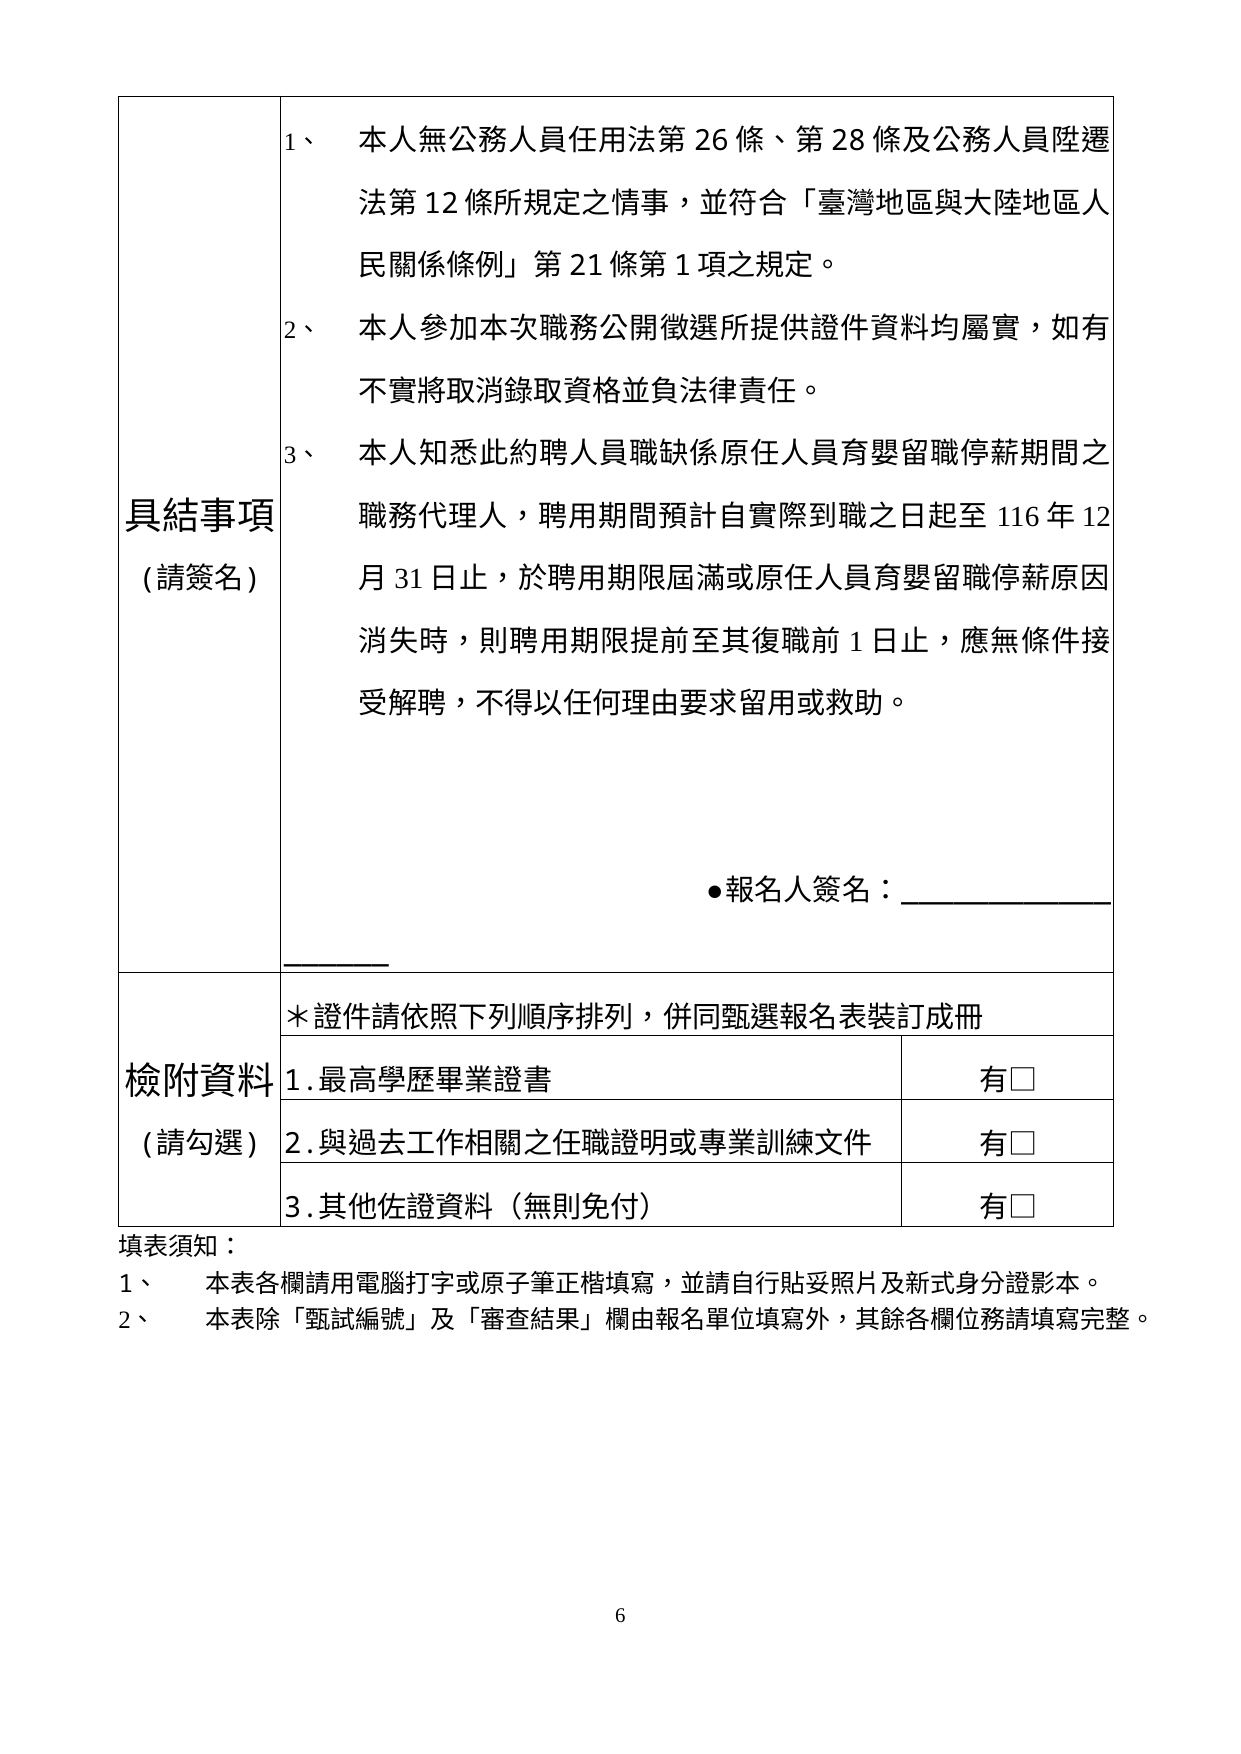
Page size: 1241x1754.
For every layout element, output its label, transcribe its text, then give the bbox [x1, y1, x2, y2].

table_cell 檢附資料 (請勾選) [119, 973, 280, 1226]
table_cell 3.其他佐證資料（無則免付） [281, 1163, 901, 1226]
list 本表除「甄試編號」及「審查結果」欄由報名單位填寫外，其餘各欄位務請填寫完整。 [118, 1299, 1138, 1336]
table_cell 1.最高學歷畢業證書 [281, 1036, 901, 1099]
list 本表各欄請用電腦打字或原子筆正楷填寫，並請自行貼妥照片及新式身分證影本。 [118, 1263, 1138, 1299]
table_cell 具結事項 (請簽名) [119, 97, 280, 972]
table_cell 有□ [902, 1163, 1113, 1226]
table_cell 有□ [902, 1036, 1113, 1099]
table_cell ＊證件請依照下列順序排列，併同甄選報名表裝訂成冊 [281, 973, 1113, 1035]
text 填表須知： [118, 1227, 1138, 1263]
table_cell 2.與過去工作相關之任職證明或專業訓練文件 [281, 1100, 901, 1162]
table_cell 本人無公務人員任用法第26條、第28條及公務人員陞遷法第12條所規定之情事，並符合「臺灣地區與大陸地區人民關係條例」第21條第1項之規定。 本人參加本次職務公開徵選所提供證件資料均屬實，如有不實將取消錄取資格並負法律責任。 本人知悉此約聘人員職缺係原任人員育嬰留職停薪期間之職務代理人，聘用期間預計自實際到職之日起至116年12月31日止，於聘用期限屆滿或原任人員育嬰留職停薪原因消失時，則聘用期限提前至其復職前1日止，應無條件接受解聘，不得以任何理由要求留用或救助。 ●報名人簽名：__________________ [281, 97, 1113, 972]
table_cell 有□ [902, 1100, 1113, 1162]
